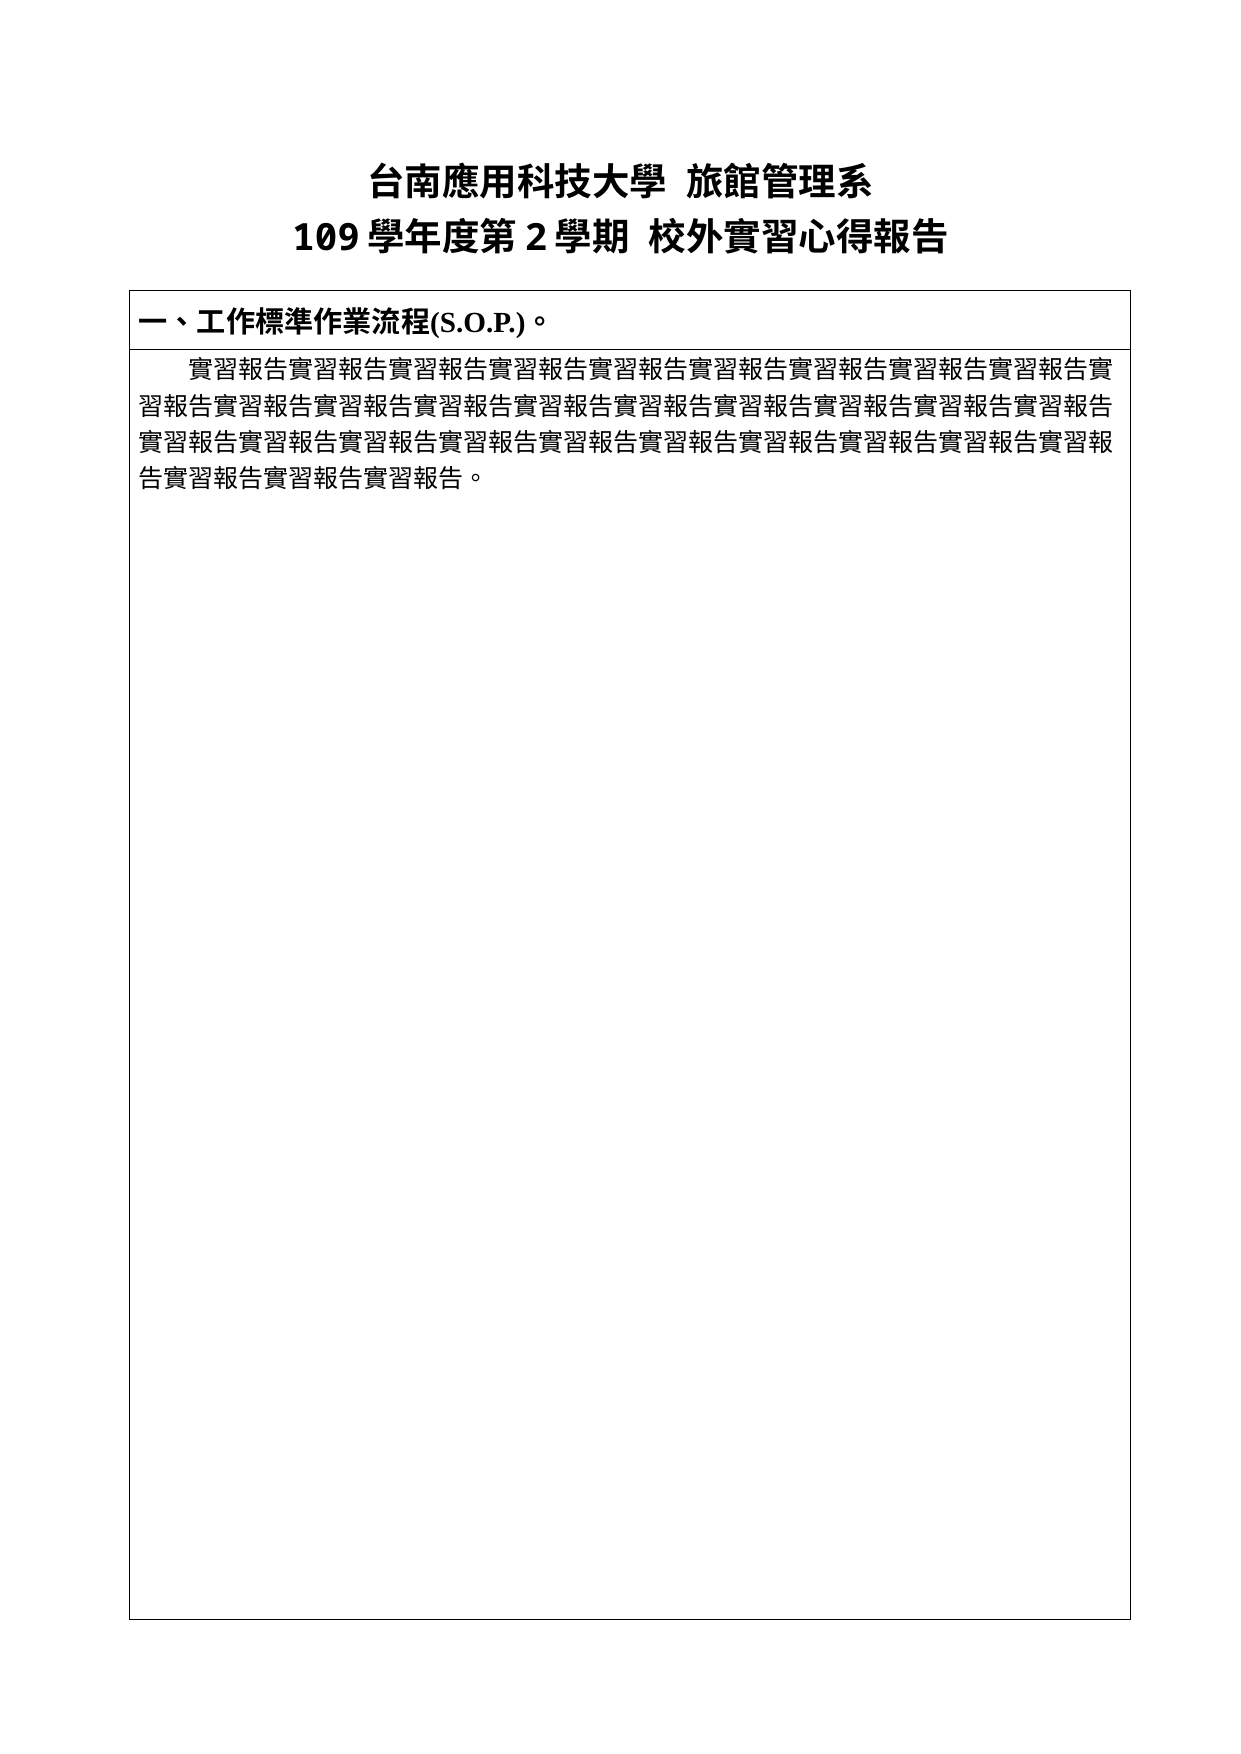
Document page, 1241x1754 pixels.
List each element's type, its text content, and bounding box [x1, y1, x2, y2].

text 台南應用科技大學 旅館管理系 [118, 152, 1122, 206]
table_header 一、工作標準作業流程(S.O.P.)。 [130, 291, 1130, 349]
table_cell 實習報告實習報告實習報告實習報告實習報告實習報告實習報告實習報告實習報告實習報告實習報告實習報告實習報告實習報告實習報告實習報告實習報告實習報告實習報告實習報告實習報告實習報告實習報告實習報告實習報告實習報告實習報告實習報告實習報告實習報告實習報告實習報告。 [130, 350, 1130, 1619]
text 109學年度第2學期 校外實習心得報告 [118, 206, 1122, 261]
